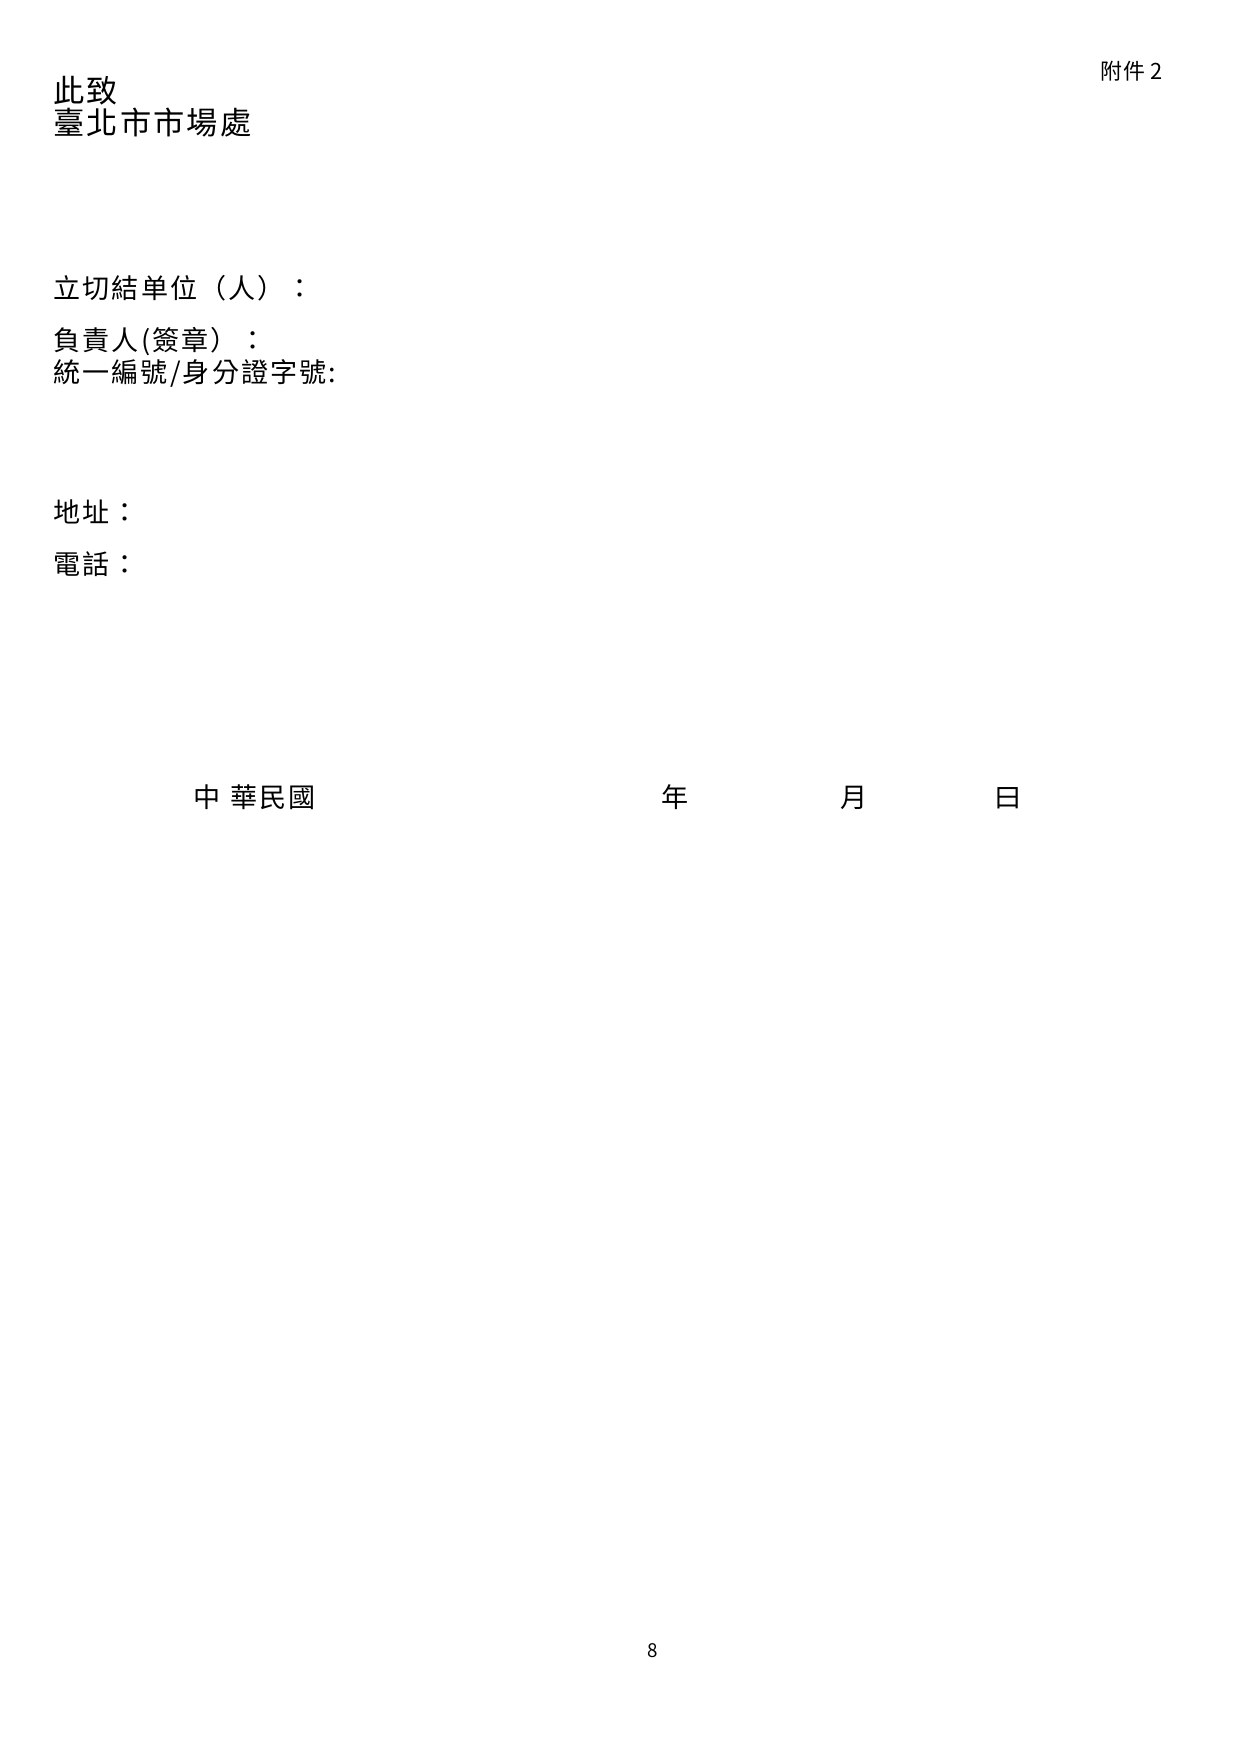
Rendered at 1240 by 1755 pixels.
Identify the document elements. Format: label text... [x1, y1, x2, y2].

text 地址： 電話： [53, 481, 376, 585]
text 中 華民國 年 月 曰 [193, 786, 1234, 813]
text 立切結单位（人）： 負責人(簽章）： [53, 257, 376, 361]
subtitle 臺北市市場處 [53, 109, 1234, 140]
text 統一編號/身分證字號: [53, 361, 1234, 388]
subtitle 此致 [53, 78, 1234, 109]
